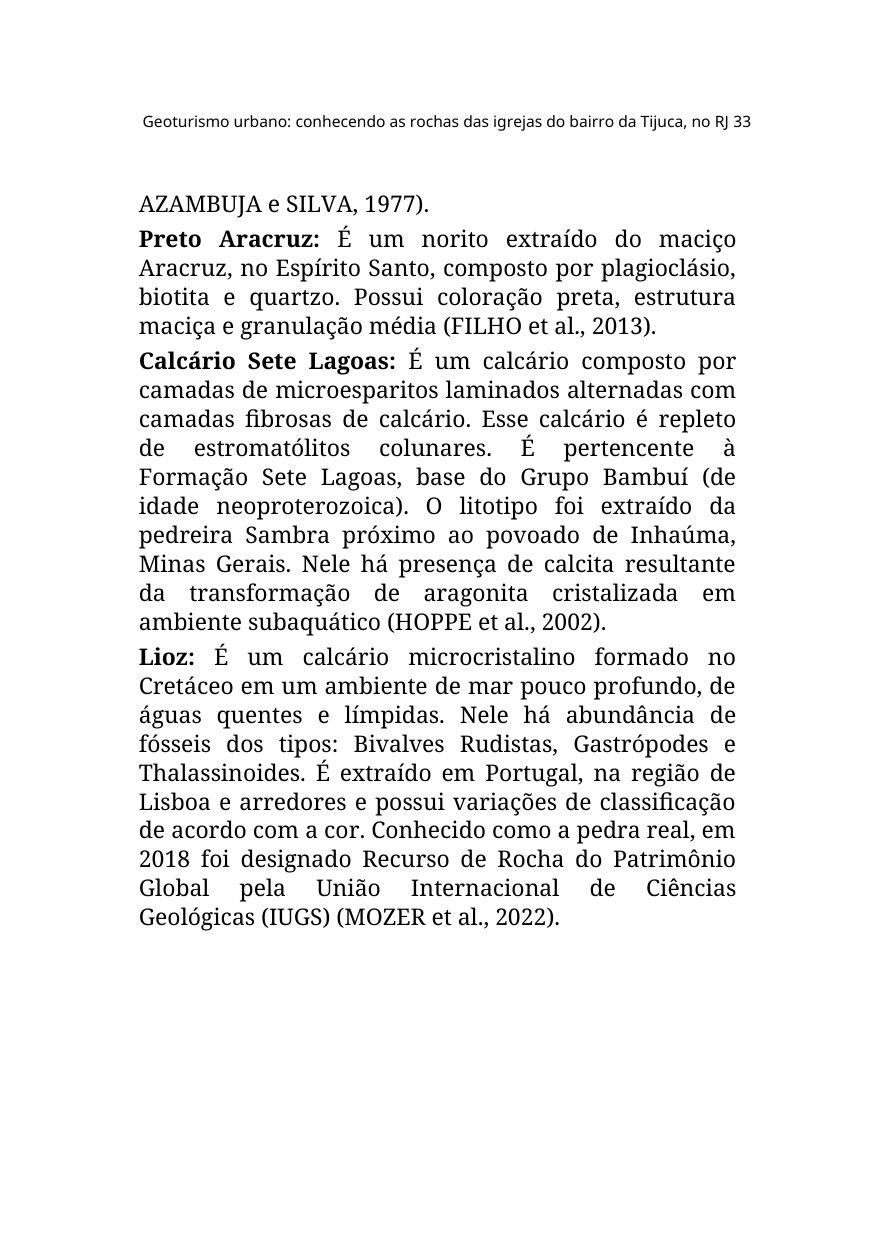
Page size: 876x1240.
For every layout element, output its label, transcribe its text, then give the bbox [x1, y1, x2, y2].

text Preto Aracruz: É um norito extraído do maciço Aracruz, no Espírito Santo, composto por plagioclásio, biotita e quartzo. Possui coloração preta, estrutura maciça e granulação média (FILHO et al., 2013). [139, 224, 737, 340]
text Lioz: É um calcário microcristalino formado no Cretáceo em um ambiente de mar pouco profundo, de águas quentes e límpidas. Nele há abundância de fósseis dos tipos: Bivalves Rudistas, Gastrópodes e Thalassinoides. É extraído em Portugal, na região de Lisboa e arredores e possui variações de classificação de acordo com a cor. Conhecido como a pedra real, em 2018 foi designado Recurso de Rocha do Patrimônio Global pela União Internacional de Ciências Geológicas (IUGS) (MOZER et al., 2022). [139, 642, 737, 932]
text AZAMBUJA e SILVA, 1977). [139, 189, 737, 218]
text Calcário Sete Lagoas: É um calcário composto por camadas de microesparitos laminados alternadas com camadas fibrosas de calcário. Esse calcário é repleto de estromatólitos colunares. É pertencente à Formação Sete Lagoas, base do Grupo Bambuí (de idade neoproterozoica). O litotipo foi extraído da pedreira Sambra próximo ao povoado de Inhaúma, Minas Gerais. Nele há presença de calcita resultante da transformação de aragonita cristalizada em ambiente subaquático (HOPPE et al., 2002). [139, 346, 737, 636]
